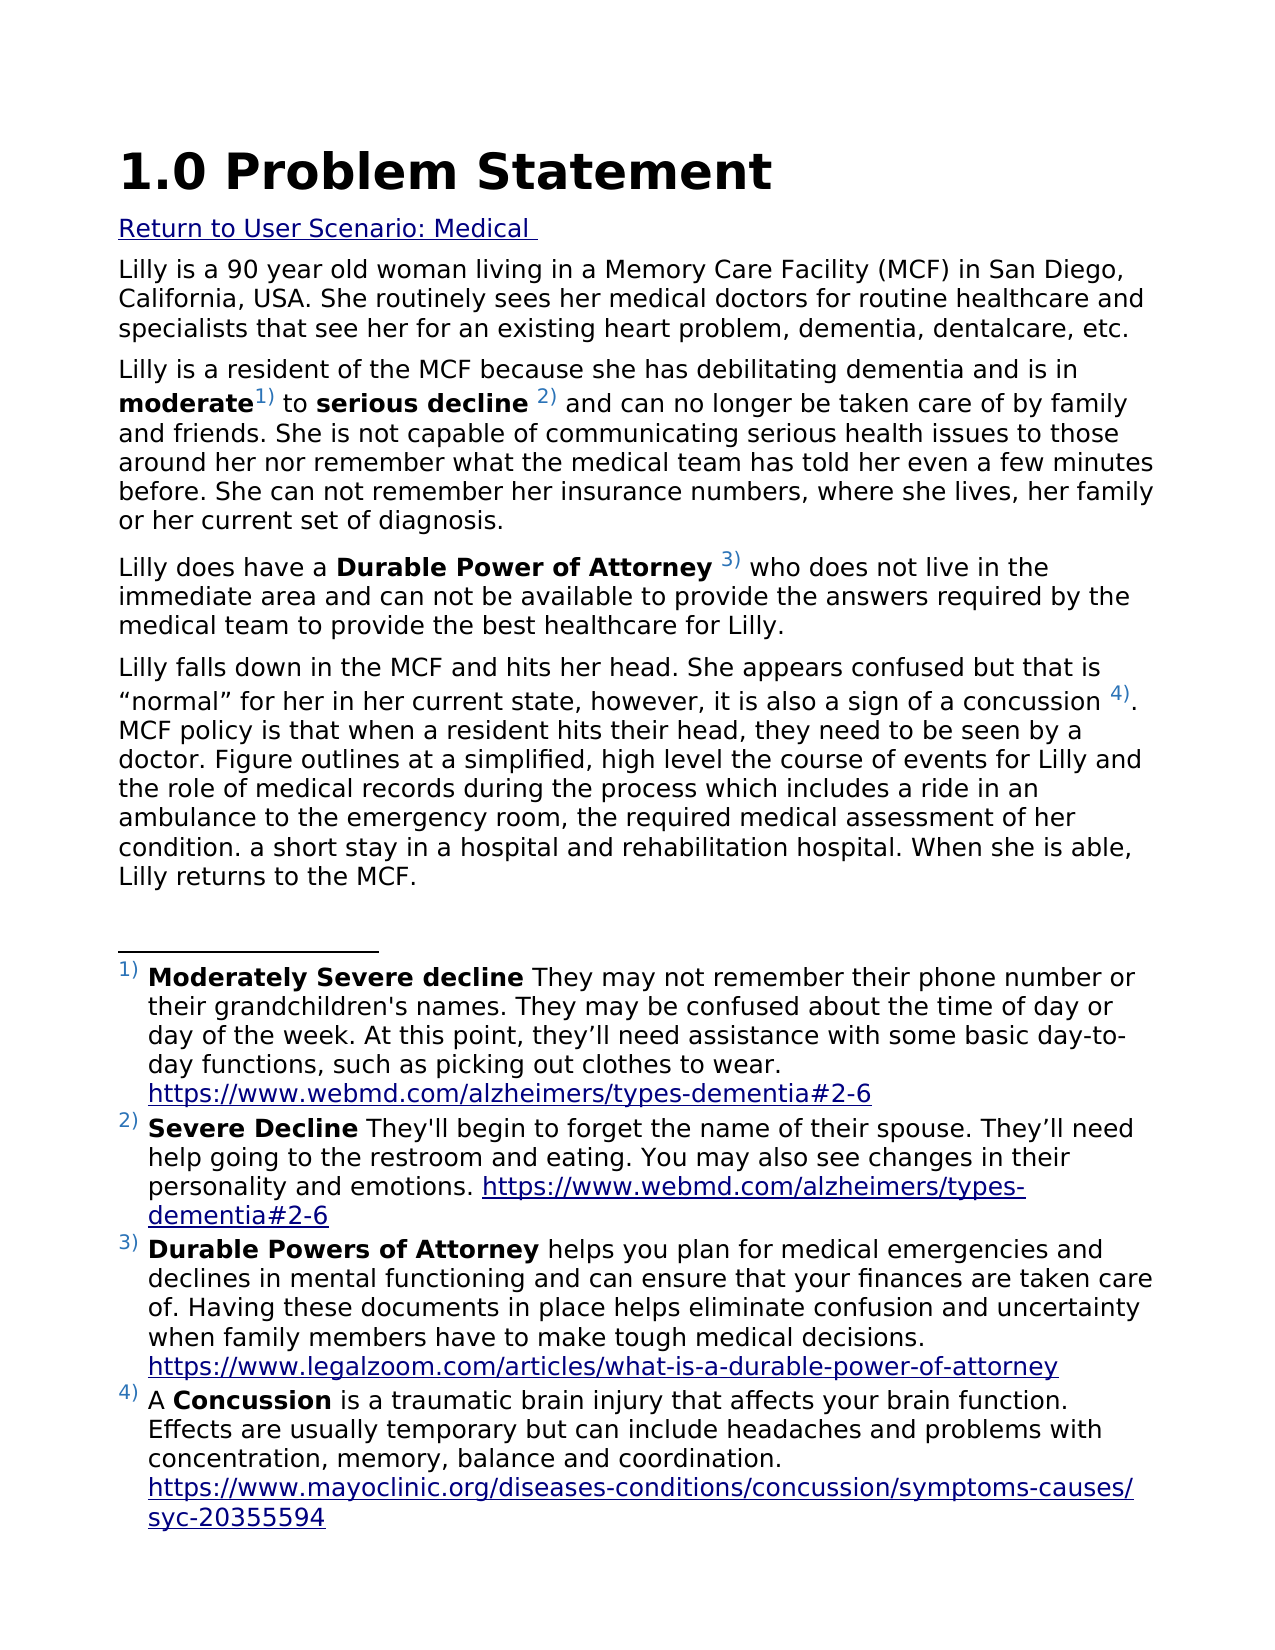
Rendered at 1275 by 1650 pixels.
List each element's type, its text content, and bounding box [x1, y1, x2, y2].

text A Concussion is a traumatic brain injury that affects your brain function. Effects are usually temporary but can include headaches and problems with concentration, memory, balance and coordination. https://www.mayoclinic.org/diseases-conditions/concussion/symptoms-causes/syc-20355594 [118, 1381, 1157, 1532]
text Lilly does have a Durable Power of Attorney who does not live in the immediate area and can not be available to provide the answers required by the medical team to provide the best healthcare for Lilly. [118, 548, 1157, 640]
subtitle 1.0 Problem Statement [118, 143, 1157, 201]
text Return to User Scenario: Medical [118, 214, 1157, 243]
text Durable Powers of Attorney helps you plan for medical emergencies and declines in mental functioning and can ensure that your finances are taken care of. Having these documents in place helps eliminate confusion and uncertainty when family members have to make tough medical decisions. https://www.legalzoom.com/articles/what-is-a-durable-power-of-attorney [118, 1230, 1157, 1381]
text Moderately Severe decline They may not remember their phone number or their grandchildren's names. They may be confused about the time of day or day of the week. At this point, they’ll need assistance with some basic day-to-day functions, such as picking out clothes to wear. https://www.webmd.com/alzheimers/types-dementia#2-6 [118, 958, 1157, 1109]
text Lilly falls down in the MCF and hits her head. She appears confused but that is “normal” for her in her current state, however, it is also a sign of a concussion . MCF policy is that when a resident hits their head, they need to be seen by a doctor. Figure outlines at a simplified, high level the course of events for Lilly and the role of medical records during the process which includes a ride in an ambulance to the emergency room, the required medical assessment of her condition. a short stay in a hospital and rehabilitation hospital. When she is able, Lilly returns to the MCF. [118, 653, 1157, 891]
text Lilly is a 90 year old woman living in a Memory Care Facility (MCF) in San Diego, California, USA. She routinely sees her medical doctors for routine healthcare and specialists that see her for an existing heart problem, dementia, dentalcare, etc. [118, 256, 1157, 343]
text Lilly is a resident of the MCF because she has debilitating dementia and is in moderate to serious decline and can no longer be taken care of by family and friends. She is not capable of communicating serious health issues to those around her nor remember what the medical team has told her even a few minutes before. She can not remember her insurance numbers, where she lives, her family or her current set of diagnosis. [118, 356, 1157, 535]
text Severe Decline They'll begin to forget the name of their spouse. They’ll need help going to the restroom and eating. You may also see changes in their personality and emotions. https://www.webmd.com/alzheimers/types-dementia#2-6 [118, 1109, 1157, 1230]
